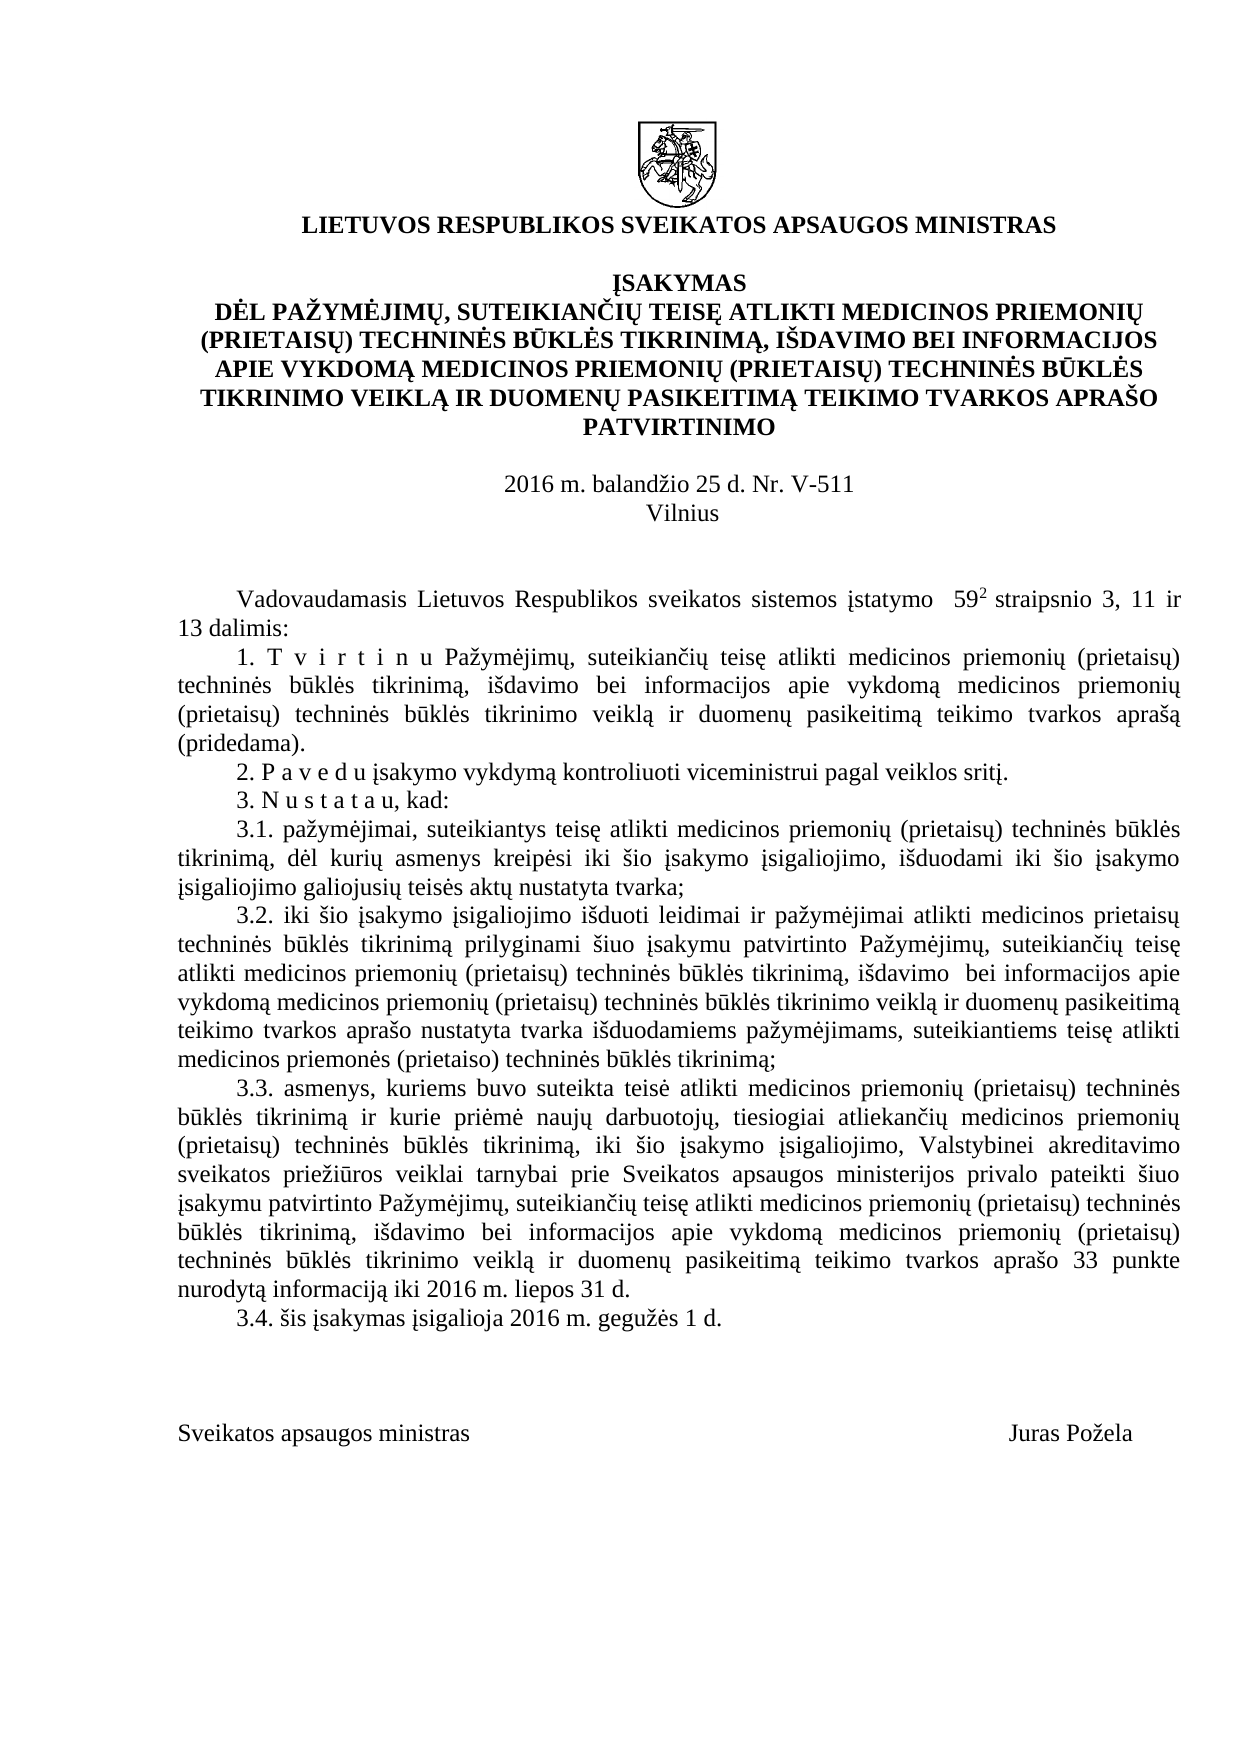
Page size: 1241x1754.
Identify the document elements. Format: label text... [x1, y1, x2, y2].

text 3.4. šis įsakymas įsigalioja 2016 m. gegužės 1 d. [177, 1303, 1181, 1332]
text 3.1. pažymėjimai, suteikiantys teisę atlikti medicinos priemonių (prietaisų) techninės būklės tikrinimą, dėl kurių asmenys kreipėsi iki šio įsakymo įsigaliojimo, išduodami iki šio įsakymo įsigaliojimo galiojusių teisės aktų nustatyta tvarka; [177, 814, 1181, 900]
text Sveikatos apsaugos ministras Juras Požela [177, 1418, 1181, 1447]
text Vadovaudamasis Lietuvos Respublikos sveikatos sistemos įstatymo 592 straipsnio 3, 11 ir 13 dalimis: [177, 584, 1181, 642]
text 1. T v i r t i n u Pažymėjimų, suteikiančių teisę atlikti medicinos priemonių (prietaisų) techninės būklės tikrinimą, išdavimo bei informacijos apie vykdomą medicinos priemonių (prietaisų) techninės būklės tikrinimo veiklą ir duomenų pasikeitimą teikimo tvarkos aprašą (pridedama). [177, 642, 1181, 757]
text Vilnius [177, 498, 1181, 527]
text LIETUVOS RESPUBLIKOS SVEIKATOS APSAUGOS MINISTRAS [177, 210, 1181, 239]
text 2. P a v e d u įsakymo vykdymą kontroliuoti viceministrui pagal veiklos sritį. [177, 757, 1181, 785]
text ĮSAKYMAS [177, 268, 1181, 297]
text 3.3. asmenys, kuriems buvo suteikta teisė atlikti medicinos priemonių (prietaisų) techninės būklės tikrinimą ir kurie priėmė naujų darbuotojų, tiesiogiai atliekančių medicinos priemonių (prietaisų) techninės būklės tikrinimą, iki šio įsakymo įsigaliojimo, Valstybinei akreditavimo sveikatos priežiūros veiklai tarnybai prie Sveikatos apsaugos ministerijos privalo pateikti šiuo įsakymu patvirtinto Pažymėjimų, suteikiančių teisę atlikti medicinos priemonių (prietaisų) techninės būklės tikrinimą, išdavimo bei informacijos apie vykdomą medicinos priemonių (prietaisų) techninės būklės tikrinimo veiklą ir duomenų pasikeitimą teikimo tvarkos aprašo 33 punkte nurodytą informaciją iki 2016 m. liepos 31 d. [177, 1073, 1181, 1303]
text 3. N u s t a t a u, kad: [177, 785, 1181, 814]
text DĖL PAŽYMĖJIMŲ, SUTEIKIANČIŲ TEISĘ ATLIKTI MEDICINOS PRIEMONIŲ (PRIETAISŲ) TECHNINĖS BŪKLĖS TIKRINIMĄ, IŠDAVIMO BEI INFORMACIJOS APIE VYKDOMĄ MEDICINOS PRIEMONIŲ (PRIETAISŲ) TECHNINĖS BŪKLĖS TIKRINIMO VEIKLĄ IR DUOMENŲ PASIKEITIMĄ TEIKIMO TVARKOS APRAŠO PATVIRTINIMO [177, 297, 1181, 440]
text 3.2. iki šio įsakymo įsigaliojimo išduoti leidimai ir pažymėjimai atlikti medicinos prietaisų techninės būklės tikrinimą prilyginami šiuo įsakymu patvirtinto Pažymėjimų, suteikiančių teisę atlikti medicinos priemonių (prietaisų) techninės būklės tikrinimą, išdavimo bei informacijos apie vykdomą medicinos priemonių (prietaisų) techninės būklės tikrinimo veiklą ir duomenų pasikeitimą teikimo tvarkos aprašo nustatyta tvarka išduodamiems pažymėjimams, suteikiantiems teisę atlikti medicinos priemonės (prietaiso) techninės būklės tikrinimą; [177, 900, 1181, 1073]
text 2016 m. balandžio 25 d. Nr. V-511 [177, 469, 1181, 498]
